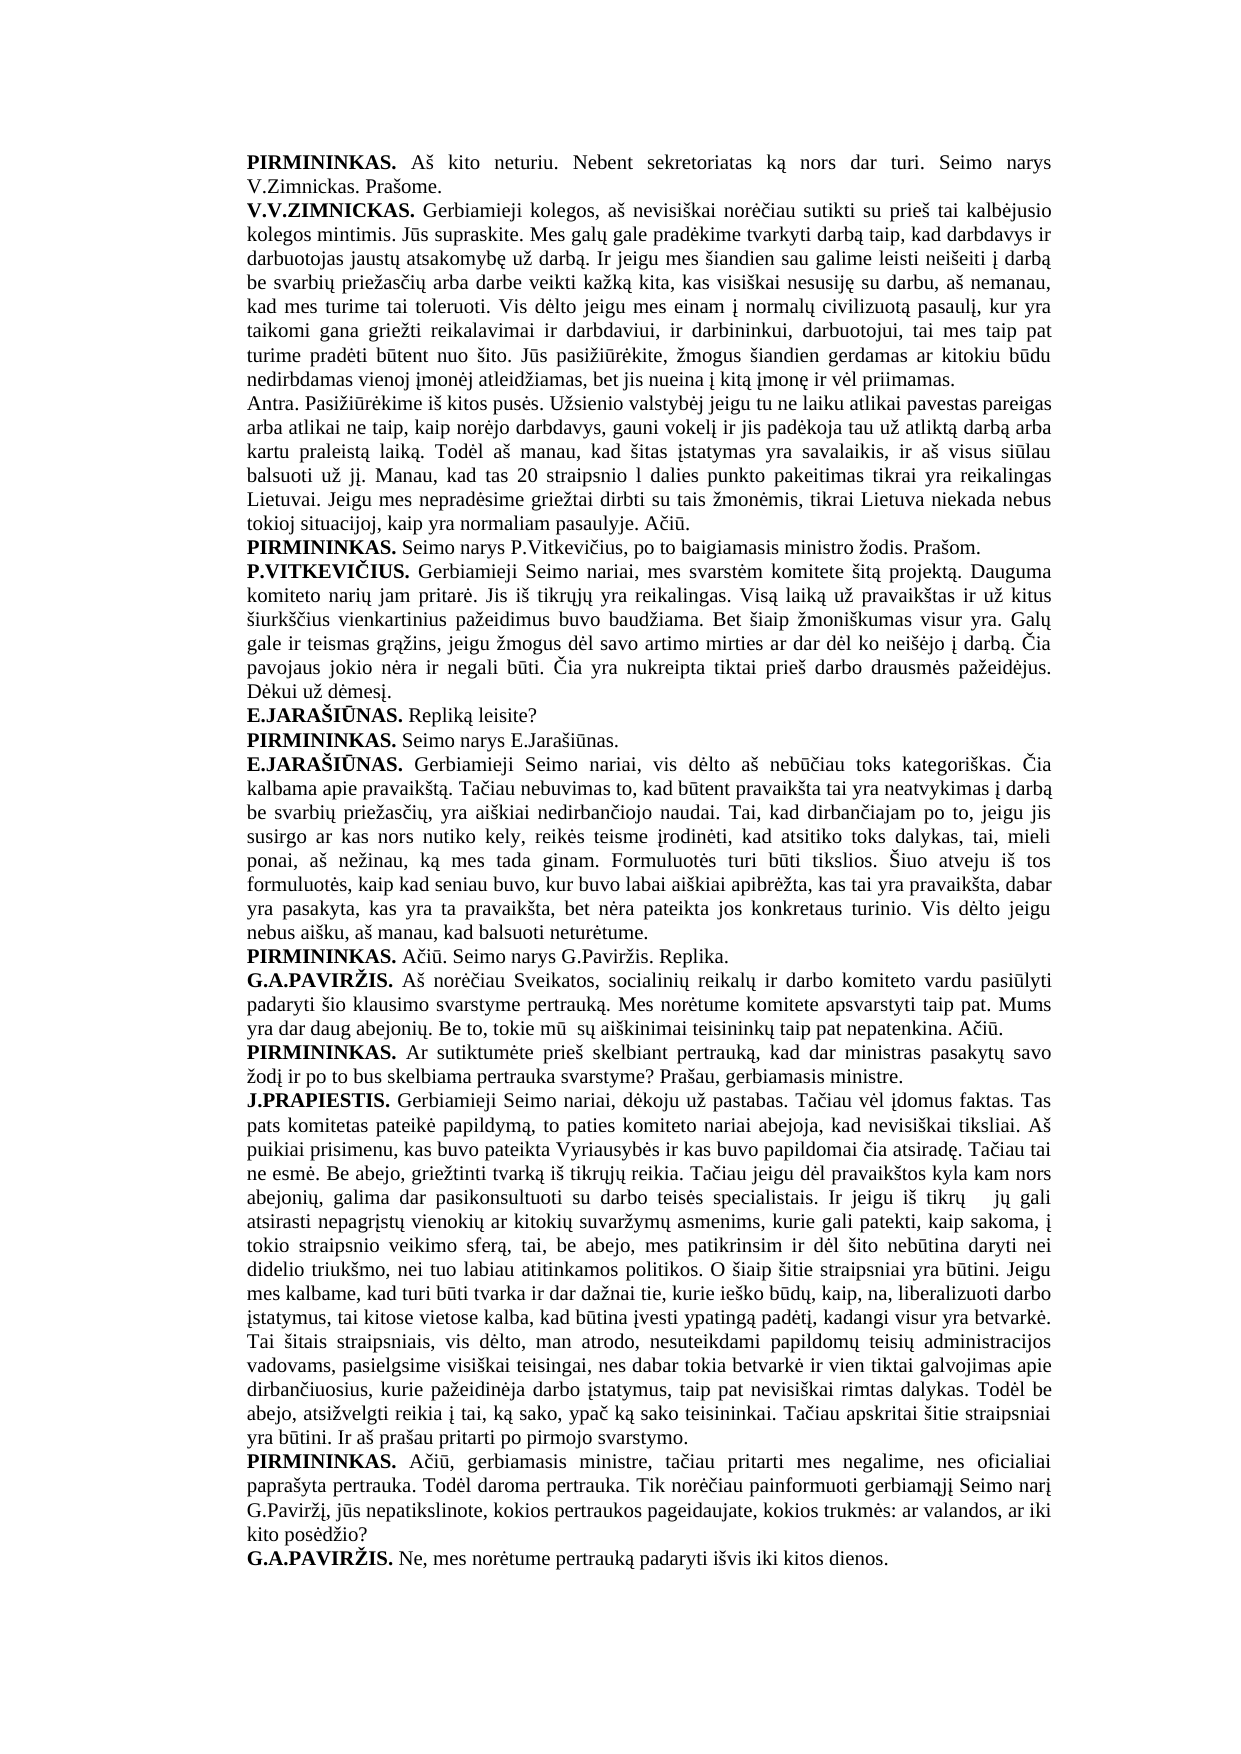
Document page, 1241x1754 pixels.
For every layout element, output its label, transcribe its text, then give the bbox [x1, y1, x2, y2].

text PIRMININKAS. Seimo narys P.Vitkevičius, po to baigiamasis ministro žodis. Prašom. [247, 535, 1053, 559]
text V.V.ZIMNICKAS. Gerbiamieji kolegos, aš nevisiškai norėčiau sutikti su prieš tai kalbėjusio kolegos mintimis. Jūs supraskite. Mes galų gale pradėkime tvarkyti darbą taip, kad darbdavys ir darbuotojas jaustų atsakomybę už darbą. Ir jeigu mes šiandien sau galime leisti neišeiti į darbą be svarbių priežasčių arba darbe veikti kažką kita, kas visiškai nesusiję su darbu, aš nemanau, kad mes turime tai toleruoti. Vis dėlto jeigu mes einam į normalų civilizuotą pasaulį, kur yra taikomi gana griežti reikalavimai ir darbdaviui, ir darbininkui, darbuotojui, tai mes taip pat turime pradėti būtent nuo šito. Jūs pasižiūrėkite, žmogus šiandien gerdamas ar kitokiu būdu nedirbdamas vienoj įmonėj atleidžiamas, bet jis nueina į kitą įmonę ir vėl priimamas. [247, 198, 1053, 391]
text E.JARAŠIŪNAS. Repliką leisite? [247, 703, 1053, 727]
text PIRMININKAS. Seimo narys E.Jarašiūnas. [247, 727, 1053, 752]
text PIRMININKAS. Ar sutiktumėte prieš skelbiant pertrauką, kad dar ministras pasakytų savo žodį ir po to bus skelbiama pertrauka svarstyme? Prašau, gerbiamasis ministre. [247, 1040, 1053, 1088]
text PIRMININKAS. Aš kito neturiu. Nebent sekretoriatas ką nors dar turi. Seimo narys V.Zimnickas. Prašome. [247, 150, 1053, 198]
text J.PRAPIESTIS. Gerbiamieji Seimo nariai, dėkoju už pastabas. Tačiau vėl įdomus faktas. Tas pats komitetas pateikė papildymą, to paties komiteto nariai abejoja, kad nevisiškai tiksliai. Aš puikiai prisimenu, kas buvo pateikta Vyriausybės ir kas buvo papildomai čia atsiradę. Tačiau tai ne esmė. Be abejo, griežtinti tvarką iš tikrųjų reikia. Tačiau jeigu dėl pravaikštos kyla kam nors abejonių, galima dar pasikonsultuoti su darbo teisės specialistais. Ir jeigu iš tikrų jų gali atsirasti nepagrįstų vienokių ar kitokių suvaržymų asmenims, kurie gali patekti, kaip sakoma, į tokio straipsnio veikimo sferą, tai, be abejo, mes patikrinsim ir dėl šito nebūtina daryti nei didelio triukšmo, nei tuo labiau atitinkamos politikos. O šiaip šitie straipsniai yra būtini. Jeigu mes kalbame, kad turi būti tvarka ir dar dažnai tie, kurie ieško būdų, kaip, na, liberalizuoti darbo įstatymus, tai kitose vietose kalba, kad būtina įvesti ypatingą padėtį, kadangi visur yra betvarkė. Tai šitais straipsniais, vis dėlto, man atrodo, nesuteikdami papildomų teisių administracijos vadovams, pasielgsime visiškai teisingai, nes dabar tokia betvarkė ir vien tiktai galvojimas apie dirbančiuosius, kurie pažeidinėja darbo įstatymus, taip pat nevisiškai rimtas dalykas. Todėl be abejo, atsižvelgti reikia į tai, ką sako, ypač ką sako teisininkai. Tačiau apskritai šitie straipsniai yra būtini. Ir aš prašau pritarti po pirmojo svarstymo. [247, 1088, 1053, 1449]
text E.JARAŠIŪNAS. Gerbiamieji Seimo nariai, vis dėlto aš nebūčiau toks kategoriškas. Čia kalbama apie pravaikštą. Tačiau nebuvimas to, kad būtent pravaikšta tai yra neatvykimas į darbą be svarbių priežasčių, yra aiškiai nedirbančiojo naudai. Tai, kad dirbančiajam po to, jeigu jis susirgo ar kas nors nutiko kely, reikės teisme įrodinėti, kad atsitiko toks dalykas, tai, mieli ponai, aš nežinau, ką mes tada ginam. Formuluotės turi būti tikslios. Šiuo atveju iš tos formuluotės, kaip kad seniau buvo, kur buvo labai aiškiai apibrėžta, kas tai yra pravaikšta, dabar yra pasakyta, kas yra ta pravaikšta, bet nėra pateikta jos konkretaus turinio. Vis dėlto jeigu nebus aišku, aš manau, kad balsuoti neturėtume. [247, 752, 1053, 944]
text PIRMININKAS. Ačiū, gerbiamasis ministre, tačiau pritarti mes negalime, nes oficialiai paprašyta pertrauka. Todėl daroma pertrauka. Tik norėčiau painformuoti gerbiamąjį Seimo narį G.Paviržį, jūs nepatikslinote, kokios pertraukos pageidaujate, kokios trukmės: ar valandos, ar iki kito posėdžio? [247, 1449, 1053, 1546]
text Antra. Pasižiūrėkime iš kitos pusės. Užsienio valstybėj jeigu tu ne laiku atlikai pavestas pareigas arba atlikai ne taip, kaip norėjo darbdavys, gauni vokelį ir jis padėkoja tau už atliktą darbą arba kartu praleistą laiką. Todėl aš manau, kad šitas įstatymas yra savalaikis, ir aš visus siūlau balsuoti už jį. Manau, kad tas 20 straipsnio l dalies punkto pakeitimas tikrai yra reikalingas Lietuvai. Jeigu mes nepradėsime griežtai dirbti su tais žmonėmis, tikrai Lietuva niekada nebus tokioj situacijoj, kaip yra normaliam pasaulyje. Ačiū. [247, 391, 1053, 535]
text G.A.PAVIRŽIS. Aš norėčiau Sveikatos, socialinių reikalų ir darbo komiteto vardu pasiūlyti padaryti šio klausimo svarstyme pertrauką. Mes norėtume komitete apsvarstyti taip pat. Mums yra dar daug abejonių. Be to, tokie mū sų aiškinimai teisininkų taip pat nepatenkina. Ačiū. [247, 968, 1053, 1040]
text G.A.PAVIRŽIS. Ne, mes norėtume pertrauką padaryti išvis iki kitos dienos. [247, 1546, 1053, 1570]
text PIRMININKAS. Ačiū. Seimo narys G.Paviržis. Replika. [247, 944, 1053, 968]
text P.VITKEVIČIUS. Gerbiamieji Seimo nariai, mes svarstėm komitete šitą projektą. Dauguma komiteto narių jam pritarė. Jis iš tikrųjų yra reikalingas. Visą laiką už pravaikštas ir už kitus šiurkščius vienkartinius pažeidimus buvo baudžiama. Bet šiaip žmoniškumas visur yra. Galų gale ir teismas grąžins, jeigu žmogus dėl savo artimo mirties ar dar dėl ko neišėjo į darbą. Čia pavojaus jokio nėra ir negali būti. Čia yra nukreipta tiktai prieš darbo drausmės pažeidėjus. Dėkui už dėmesį. [247, 559, 1053, 703]
